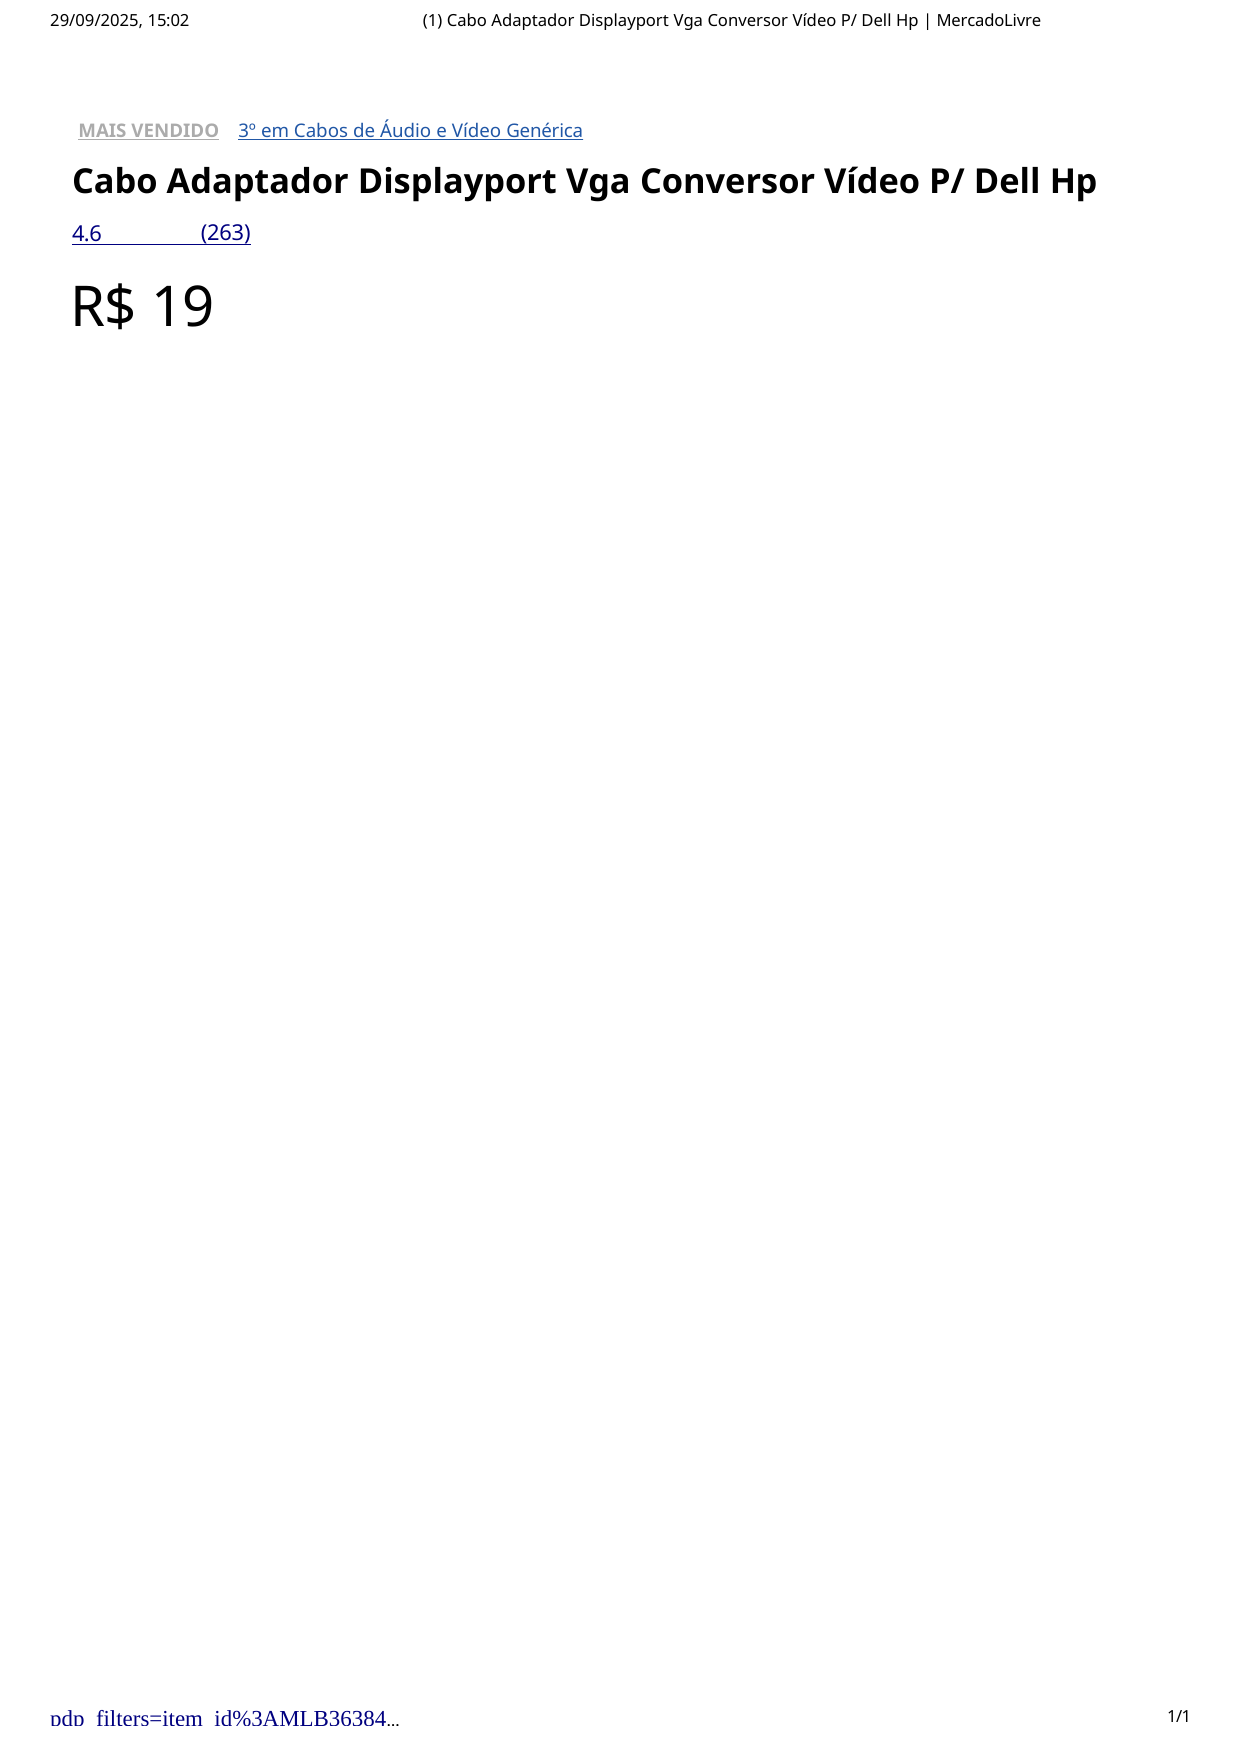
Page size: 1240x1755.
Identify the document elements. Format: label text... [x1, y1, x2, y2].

text 29/09/2025, 15:02 (1) Cabo Adaptador Displayport Vga Conversor Vídeo P/ Dell Hp | MercadoLivre [50, 8, 1195, 31]
text R$ 19 [70, 266, 1195, 342]
text MAIS VENDIDO 3º em Cabos de Áudio e Vídeo Genérica [78, 117, 1195, 142]
subtitle Cabo Adaptador Displayport Vga Conversor Vídeo P/ Dell Hp [72, 157, 1195, 204]
text 4.6 (263) [72, 217, 1195, 248]
